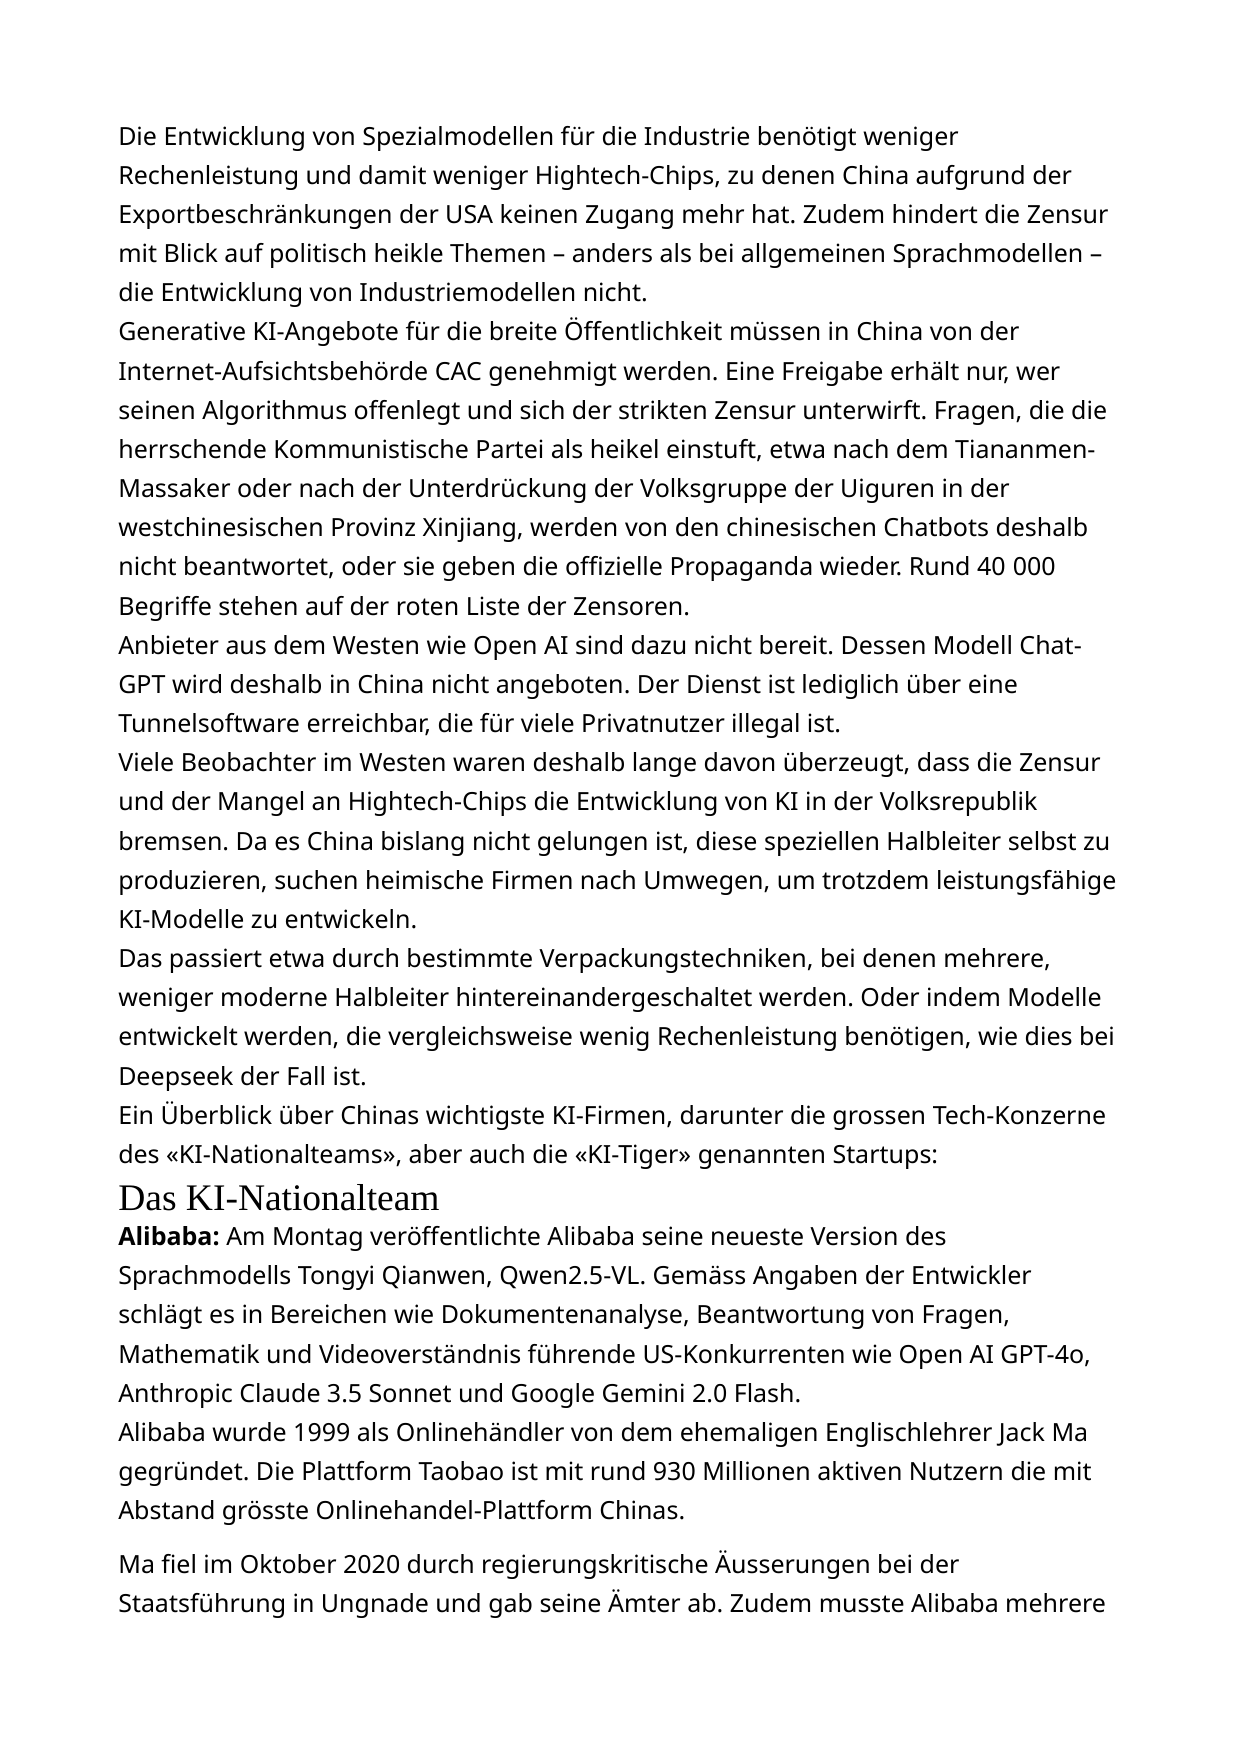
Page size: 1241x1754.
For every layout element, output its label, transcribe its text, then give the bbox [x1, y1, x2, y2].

text Ma fiel im Oktober 2020 durch regierungskritische Äusserungen bei der Staatsführung in Ungnade und gab seine Ämter ab. Zudem musste Alibaba mehrere [118, 1547, 1122, 1620]
text Ein Überblick über Chinas wichtigste KI-Firmen, darunter die grossen Tech-Konzerne des «KI-Nationalteams», aber auch die «KI-Tiger» genannten Startups: [118, 1097, 1122, 1171]
text Alibaba: Am Montag veröffentlichte Alibaba seine neueste Version des Sprachmodells Tongyi Qianwen, Qwen2.5-VL. Gemäss Angaben der Entwickler schlägt es in Bereichen wie Dokumentenanalyse, Beantwortung von Fragen, Mathematik und Videoverständnis führende US-Konkurrenten wie Open AI GPT-4o, Anthropic Claude 3.5 Sonnet und Google Gemini 2.0 Flash. [118, 1219, 1122, 1409]
text Das passiert etwa durch bestimmte Verpackungstechniken, bei denen mehrere, weniger moderne Halbleiter hintereinandergeschaltet werden. Oder indem Modelle entwickelt werden, die vergleichsweise wenig Rechenleistung benötigen, wie dies bei Deepseek der Fall ist. [118, 941, 1122, 1092]
text Die Entwicklung von Spezialmodellen für die Industrie benötigt weniger Rechenleistung und damit weniger Hightech-Chips, zu denen China aufgrund der Exportbeschränkungen der USA keinen Zugang mehr hat. Zudem hindert die Zensur mit Blick auf politisch heikle Themen – anders als bei allgemeinen Sprachmodellen – die Entwicklung von Industriemodellen nicht. [118, 118, 1122, 309]
text Viele Beobachter im Westen waren deshalb lange davon überzeugt, dass die Zensur und der Mangel an Hightech-Chips die Entwicklung von KI in der Volksrepublik bremsen. Da es China bislang nicht gelungen ist, diese speziellen Halbleiter selbst zu produzieren, suchen heimische Firmen nach Umwegen, um trotzdem leistungsfähige KI-Modelle zu entwickeln. [118, 745, 1122, 936]
text Alibaba wurde 1999 als Onlinehändler von dem ehemaligen Englischlehrer Jack Ma gegründet. Die Plattform Taobao ist mit rund 930 Millionen aktiven Nutzern die mit Abstand grösste Onlinehandel-Plattform Chinas. [118, 1414, 1122, 1527]
text Anbieter aus dem Westen wie Open AI sind dazu nicht bereit. Dessen Modell Chat-GPT wird deshalb in China nicht angeboten. Der Dienst ist lediglich über eine Tunnelsoftware erreichbar, die für viele Privatnutzer illegal ist. [118, 627, 1122, 740]
subtitle Das KI-Nationalteam [118, 1176, 1122, 1219]
text Generative KI-Angebote für die breite Öffentlichkeit müssen in China von der Internet-Aufsichtsbehörde CAC genehmigt werden. Eine Freigabe erhält nur, wer seinen Algorithmus offenlegt und sich der strikten Zensur unterwirft. Fragen, die die herrschende Kommunistische Partei als heikel einstuft, etwa nach dem Tiananmen-Massaker oder nach der Unterdrückung der Volksgruppe der Uiguren in der westchinesischen Provinz Xinjiang, werden von den chinesischen Chatbots deshalb nicht beantwortet, oder sie geben die offizielle Propaganda wieder. Rund 40 000 Begriffe stehen auf der roten Liste der Zensoren. [118, 314, 1122, 622]
